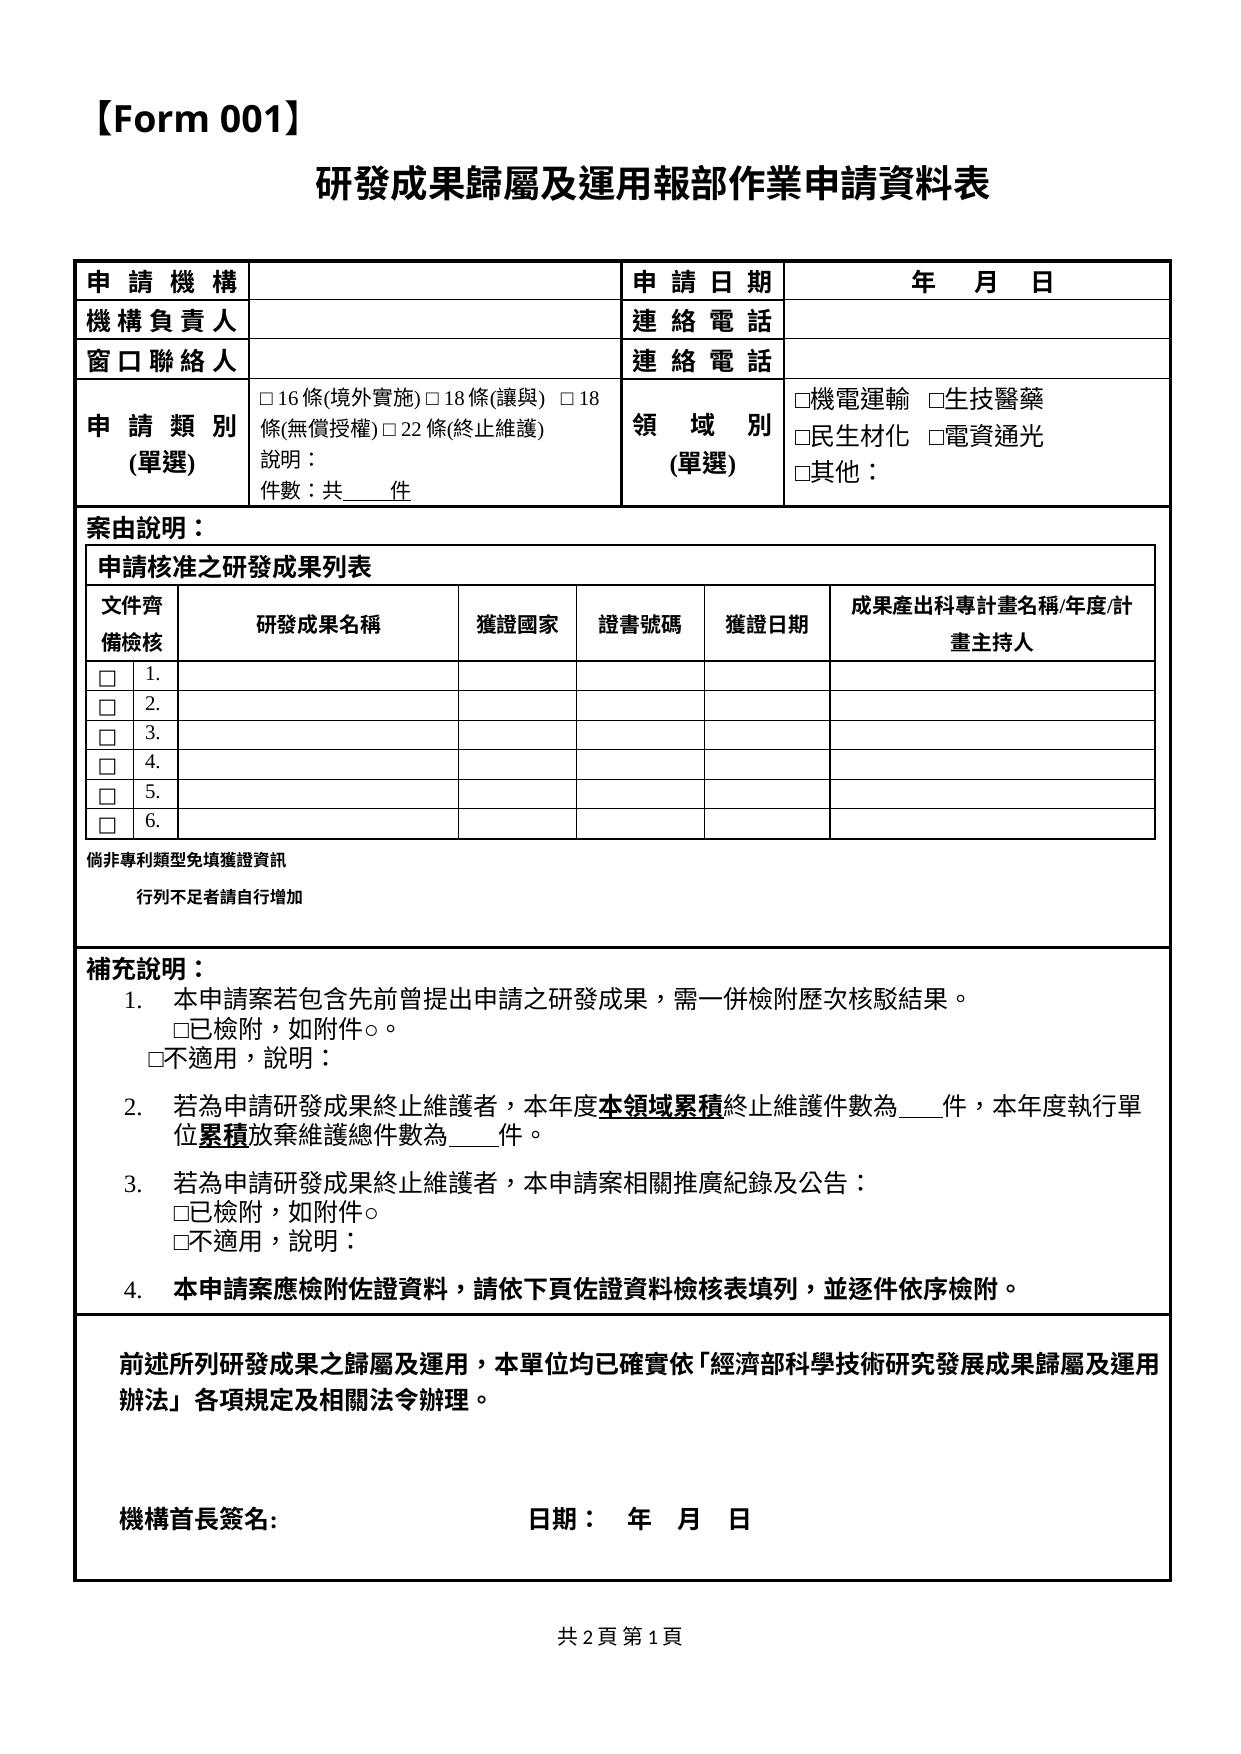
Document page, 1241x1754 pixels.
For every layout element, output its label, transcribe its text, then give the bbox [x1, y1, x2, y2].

table_cell [179, 691, 458, 720]
table_cell [831, 750, 1154, 779]
table_cell 文件齊 備檢核 [87, 586, 177, 660]
table_cell [179, 721, 458, 749]
table_header 申請日期 [623, 263, 783, 299]
table_cell [179, 809, 458, 838]
table_cell [87, 780, 133, 808]
table_cell □ 16條(境外實施) □ 18條(讓與) □ 18條(無償授權) □ 22條(終止維護) 說明： 件數：共 件 [250, 379, 620, 505]
table_cell [87, 691, 133, 720]
table_cell 前述所列研發成果之歸屬及運用，本單位均已確實依「經濟部科學技術研究發展成果歸屬及運用辦法」各項規定及相關法令辦理。 機構首長簽名: 日期： 年 月 日 [77, 1316, 1169, 1579]
text 研發成果歸屬及運用報部作業申請資料表 [141, 154, 1165, 208]
table_cell [179, 780, 458, 808]
table_cell [705, 809, 829, 838]
table_cell [705, 662, 829, 690]
table_cell [831, 721, 1154, 749]
table_cell [577, 721, 704, 749]
table_cell 申請類別 (單選) [77, 380, 248, 505]
table_cell 獲證國家 [459, 586, 576, 660]
table_cell 補充說明： 本申請案若包含先前曾提出申請之研發成果，需一併檢附歷次核駁結果。 □已檢附，如附件○。 □不適用，說明： 若為申請研發成果終止維護者，本年度本領域累積終止維護件數為 件，本年度執行單位累積放棄維護總件數為 件。 若為申請研發成果終止維護者，本申請案相關推廣紀錄及公告： □已檢附，如附件○ □不適用，說明： 本申請案應檢附佐證資料，請依下頁佐證資料檢核表填列，並逐件依序檢附。 [77, 949, 1169, 1313]
table_cell [459, 780, 576, 808]
table_cell [179, 662, 458, 690]
table_cell [831, 809, 1154, 838]
table_cell 機構負責人 [77, 301, 248, 338]
table_header [250, 263, 620, 299]
table_cell [134, 662, 177, 690]
table_cell 連絡電話 [623, 340, 783, 378]
table_cell [577, 780, 704, 808]
table_cell [785, 300, 1169, 338]
text 【Form 001】 [75, 79, 1165, 154]
table_header 申請核准之研發成果列表 [87, 546, 1154, 584]
table_cell 證書號碼 [577, 586, 704, 660]
table_cell [134, 809, 177, 838]
table_header 年 月 日 [785, 263, 1169, 299]
table_cell [134, 750, 177, 779]
table_cell [134, 721, 177, 749]
table_cell [459, 662, 576, 690]
table_cell [705, 780, 829, 808]
table_cell [577, 691, 704, 720]
table_cell [87, 750, 133, 779]
table_cell 成果產出科專計畫名稱/年度/計畫主持人 [831, 586, 1154, 660]
table_cell [831, 691, 1154, 720]
table_cell [705, 750, 829, 779]
table_cell [705, 691, 829, 720]
table_cell 研發成果名稱 [179, 586, 458, 660]
table_cell [179, 750, 458, 779]
table_header 申請機構 [77, 263, 248, 299]
table_cell 領域別 (單選) [623, 380, 783, 505]
table_cell 獲證日期 [705, 586, 829, 660]
table_cell 案由說明： 倘非專利類型免填獲證資訊 行列不足者請自行增加 [77, 508, 1169, 946]
table_cell [134, 691, 177, 720]
table_cell □機電運輸 □生技醫藥 □民生材化 □電資通光 □其他： [785, 379, 1169, 505]
table_cell [705, 721, 829, 749]
table_cell [577, 809, 704, 838]
table_cell 窗口聯絡人 [77, 340, 248, 378]
table_cell [250, 300, 620, 338]
table_cell 連絡電話 [623, 301, 783, 338]
table_cell [831, 780, 1154, 808]
table_cell [459, 750, 576, 779]
table_cell [459, 691, 576, 720]
table_cell [87, 721, 133, 749]
table_cell [577, 750, 704, 779]
table_cell [459, 721, 576, 749]
table_cell [459, 809, 576, 838]
table_cell [785, 339, 1169, 378]
table_cell [250, 339, 620, 378]
table_cell [134, 780, 177, 808]
table_cell [87, 662, 133, 690]
table_cell [577, 662, 704, 690]
table_cell [831, 662, 1154, 690]
table_cell [87, 809, 133, 838]
